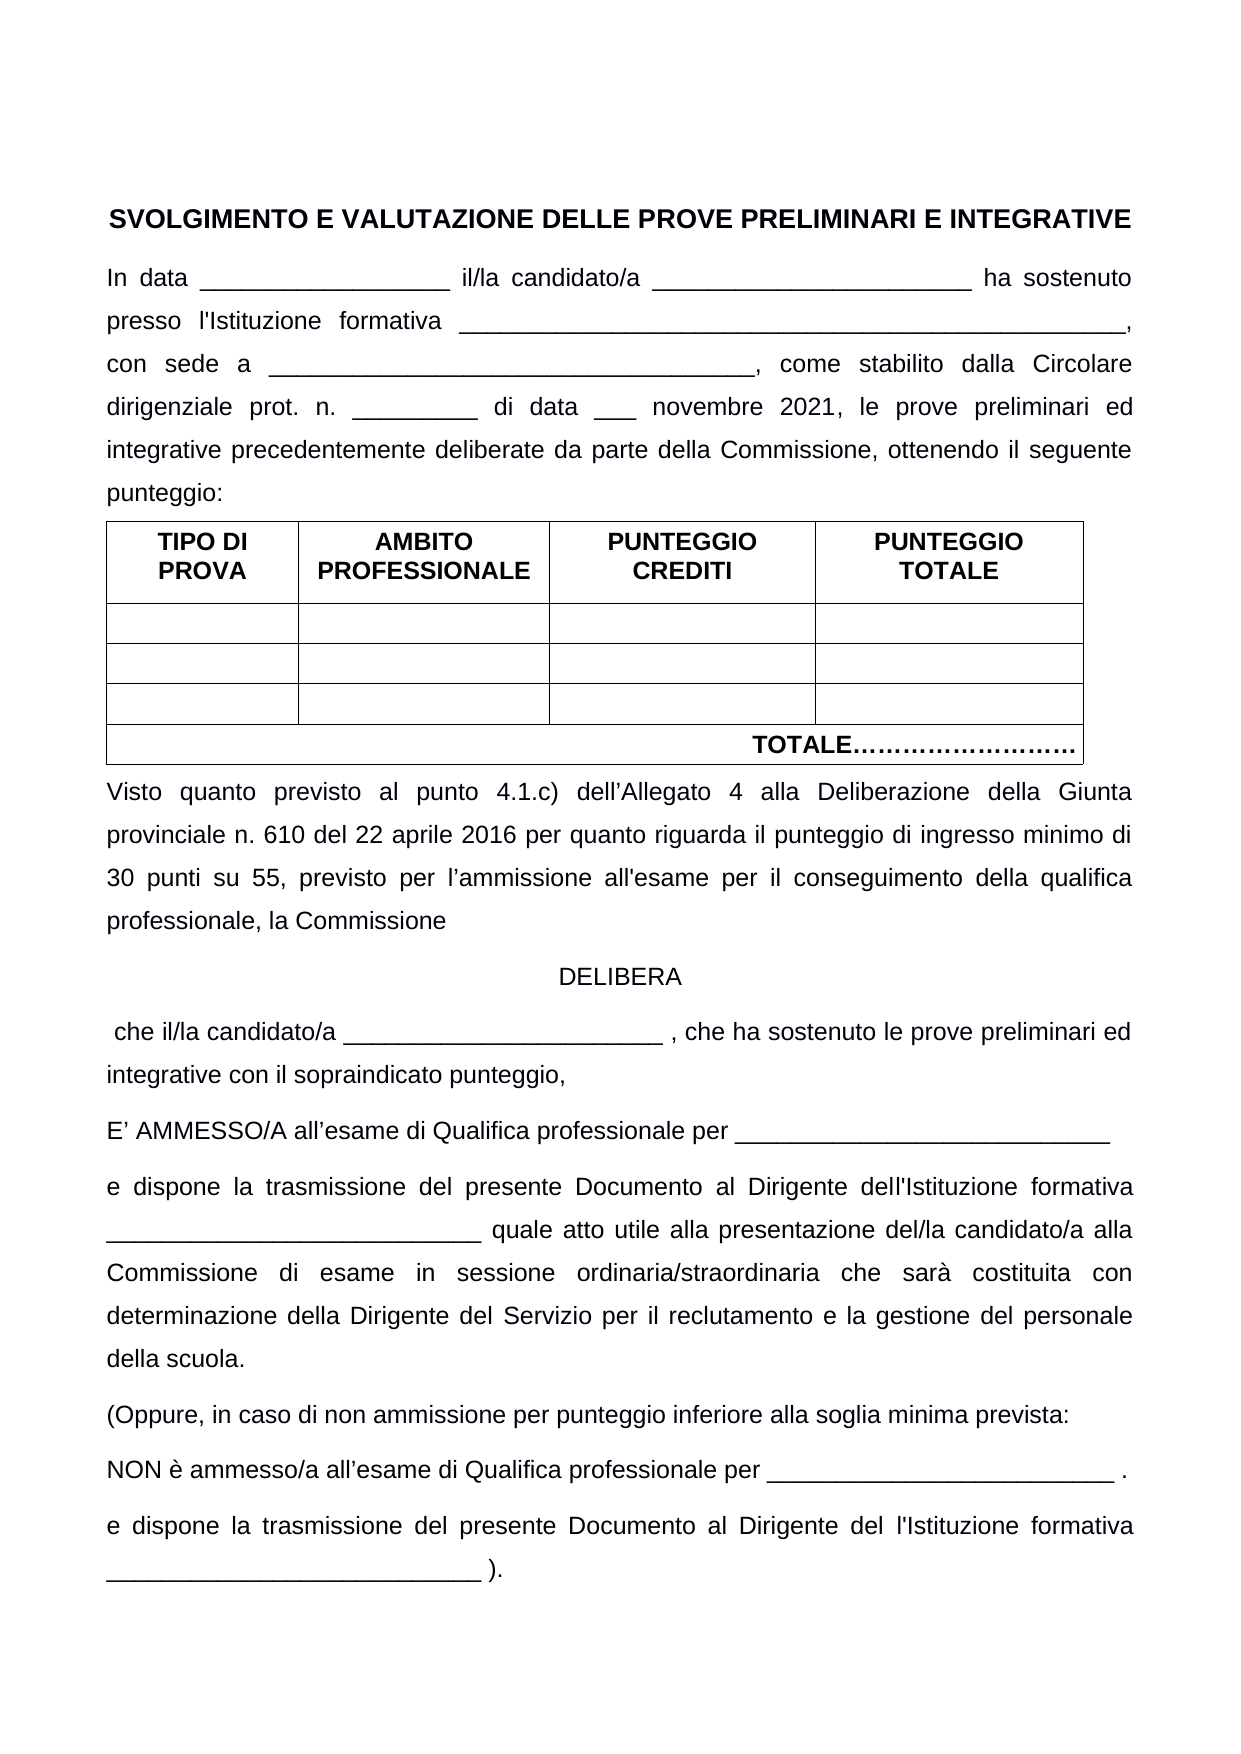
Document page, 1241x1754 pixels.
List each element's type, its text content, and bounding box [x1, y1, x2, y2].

table_cell [107, 684, 298, 724]
table_cell [299, 604, 549, 643]
text che il/la candidato/a _______________________ , che ha sostenuto le prove preliminari ed integrative con il sopraindicato punteggio, [106, 1017, 1134, 1089]
table_cell [816, 644, 1083, 683]
table_header TIPO DI PROVA [107, 522, 298, 602]
text NON è ammesso/a all’esame di Qualifica professionale per _________________________ . [106, 1456, 1134, 1484]
text (Oppure, in caso di non ammissione per punteggio inferiore alla soglia minima prevista: [106, 1400, 1134, 1429]
text DELIBERA [106, 962, 1134, 991]
text SVOLGIMENTO E VALUTAZIONE DELLE Prove preliminari e integrative [106, 203, 1134, 234]
table_cell [816, 604, 1083, 643]
table_cell [107, 644, 298, 683]
text In data __________________ il/la candidato/a _______________________ ha sostenuto presso l'Istituzione formativa ________________________________________________, con sede a ___________________________________, come stabilito dalla Circolare dirigenziale prot. n. _________ di data ___ novembre 2021, le prove preliminari ed integrative precedentemente deliberate da parte della Commissione, ottenendo il seguente punteggio: [106, 263, 1134, 507]
text Visto quanto previsto al punto 4.1.c) dell’Allegato 4 alla Deliberazione della Giunta provinciale n. 610 del 22 aprile 2016 per quanto riguarda il punteggio di ingresso minimo di 30 punti su 55, previsto per l’ammissione all'esame per il conseguimento della qualifica professionale, la Commissione [106, 777, 1134, 935]
table_cell [550, 604, 815, 643]
text e dispone la trasmissione del presente Documento al Dirigente dell'Istituzione formativa ___________________________ quale atto utile alla presentazione del/la candidato/a alla Commissione di esame in sessione ordinaria/straordinaria che sarà costituita con determinazione della Dirigente del Servizio per il reclutamento e la gestione del personale della scuola. [106, 1172, 1134, 1373]
table_cell [107, 604, 298, 643]
table_header PUNTEGGIO TOTALE [816, 522, 1083, 602]
text E’ AMMESSO/A all’esame di Qualifica professionale per ___________________________ [106, 1116, 1134, 1145]
table_cell [299, 684, 549, 724]
table_cell [816, 684, 1083, 724]
table_cell [299, 644, 549, 683]
table_header AMBITO PROFESSIONALE [299, 522, 549, 602]
table_cell [550, 684, 815, 724]
table_cell [550, 644, 815, 683]
text e dispone la trasmissione del presente Documento al Dirigente del l'Istituzione formativa ___________________________ ). [106, 1511, 1134, 1583]
table_cell TOTALE……………………… [107, 725, 1083, 764]
table_header PUNTEGGIO CREDITI [550, 522, 815, 602]
